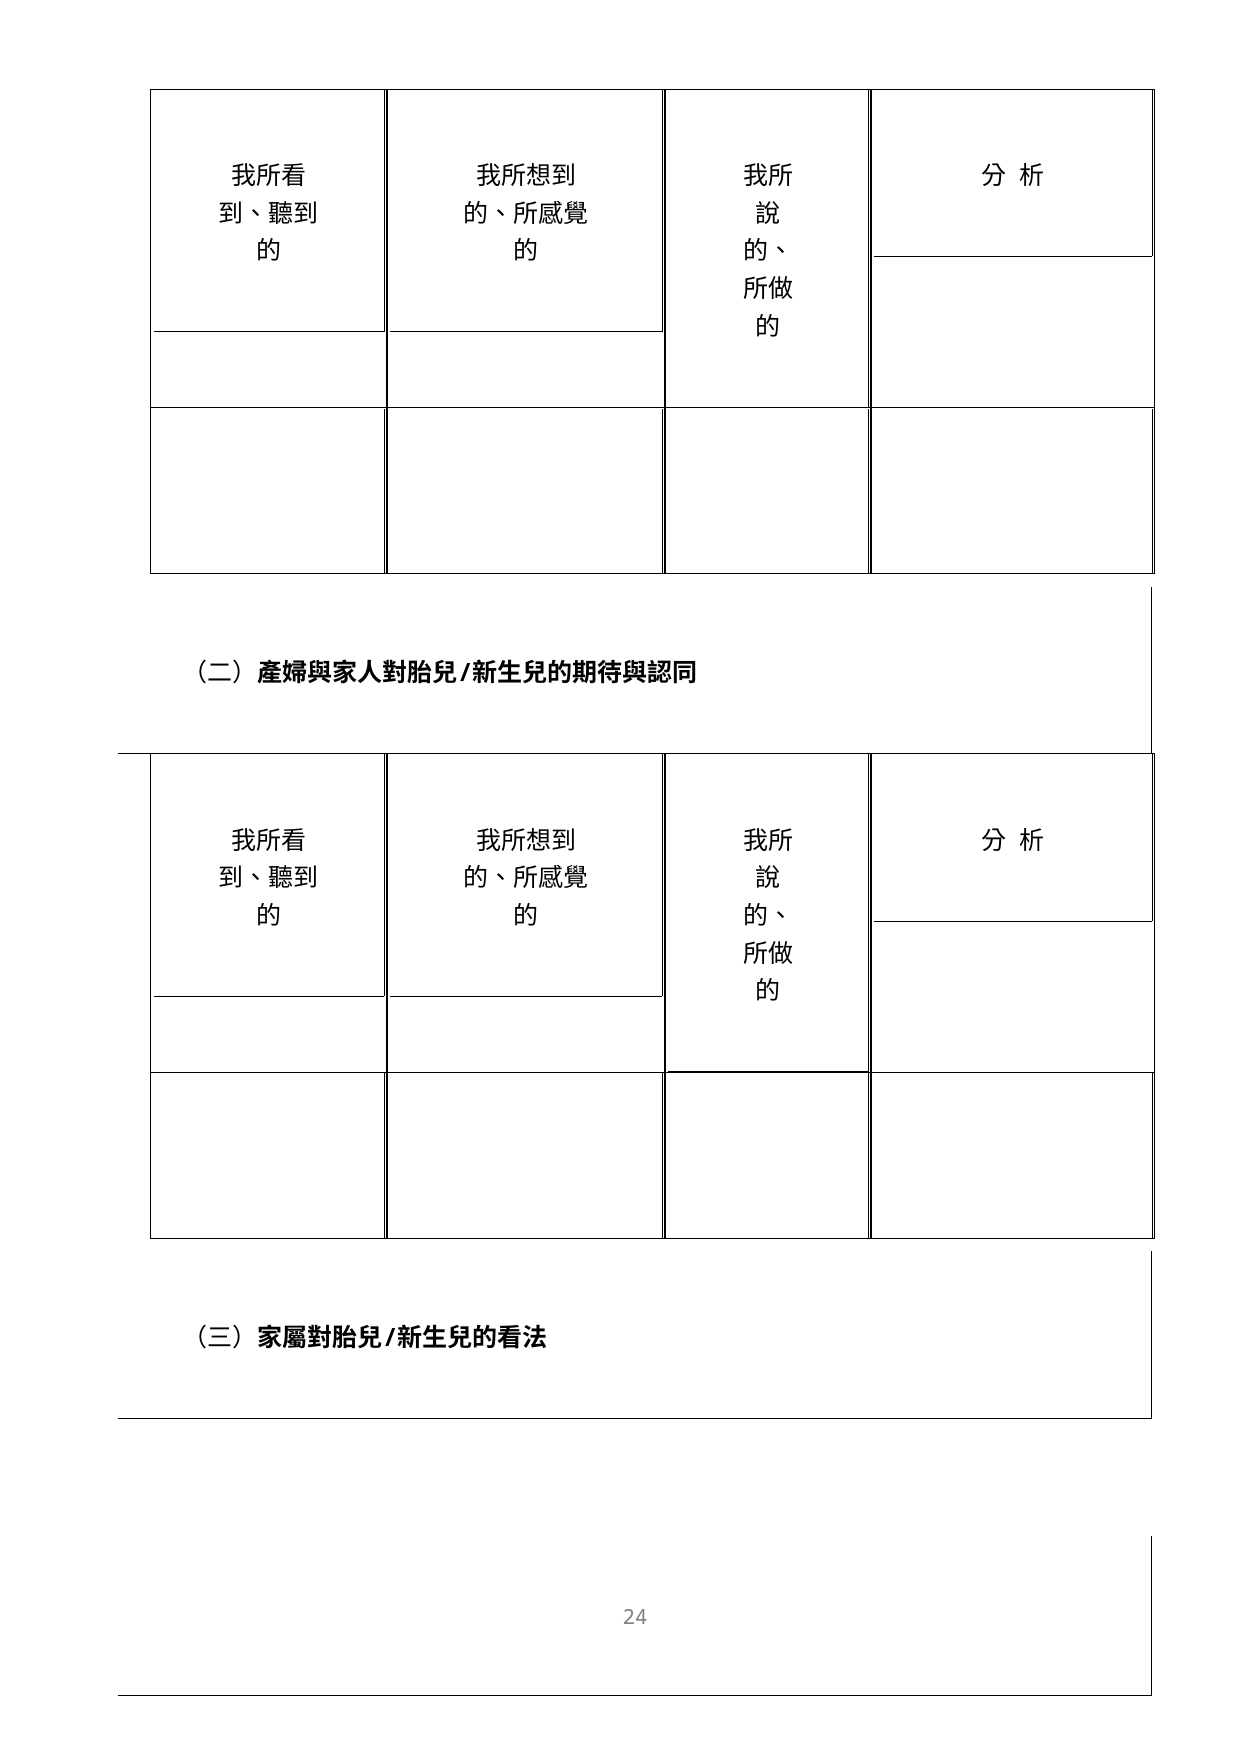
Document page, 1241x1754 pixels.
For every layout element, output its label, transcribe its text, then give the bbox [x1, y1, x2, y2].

table_header 我所說的、所做的 [666, 90, 868, 407]
table_cell [666, 1073, 868, 1238]
table_header 我所說的、所做的 [666, 754, 868, 1072]
table_cell [872, 1073, 1152, 1238]
table_header 我所看到、聽到的 [151, 90, 386, 407]
subtitle （三）家屬對胎兒/新生兒的看法 [118, 1251, 1151, 1418]
table_cell [151, 1073, 384, 1238]
table_header 我所想到的、所感覺的 [388, 754, 664, 1072]
table_header 我所想到的、所感覺的 [388, 90, 664, 407]
table_header 分 析 [872, 754, 1154, 1072]
table_header 我所看到、聽到的 [151, 754, 386, 1072]
table_cell [666, 408, 870, 573]
table_cell [388, 408, 664, 573]
table_cell [872, 408, 1154, 573]
subtitle （二）產婦與家人對胎兒/新生兒的期待與認同 [118, 587, 1151, 753]
table_cell [151, 408, 386, 573]
table_header 分 析 [872, 90, 1154, 407]
table_cell [388, 1073, 662, 1238]
